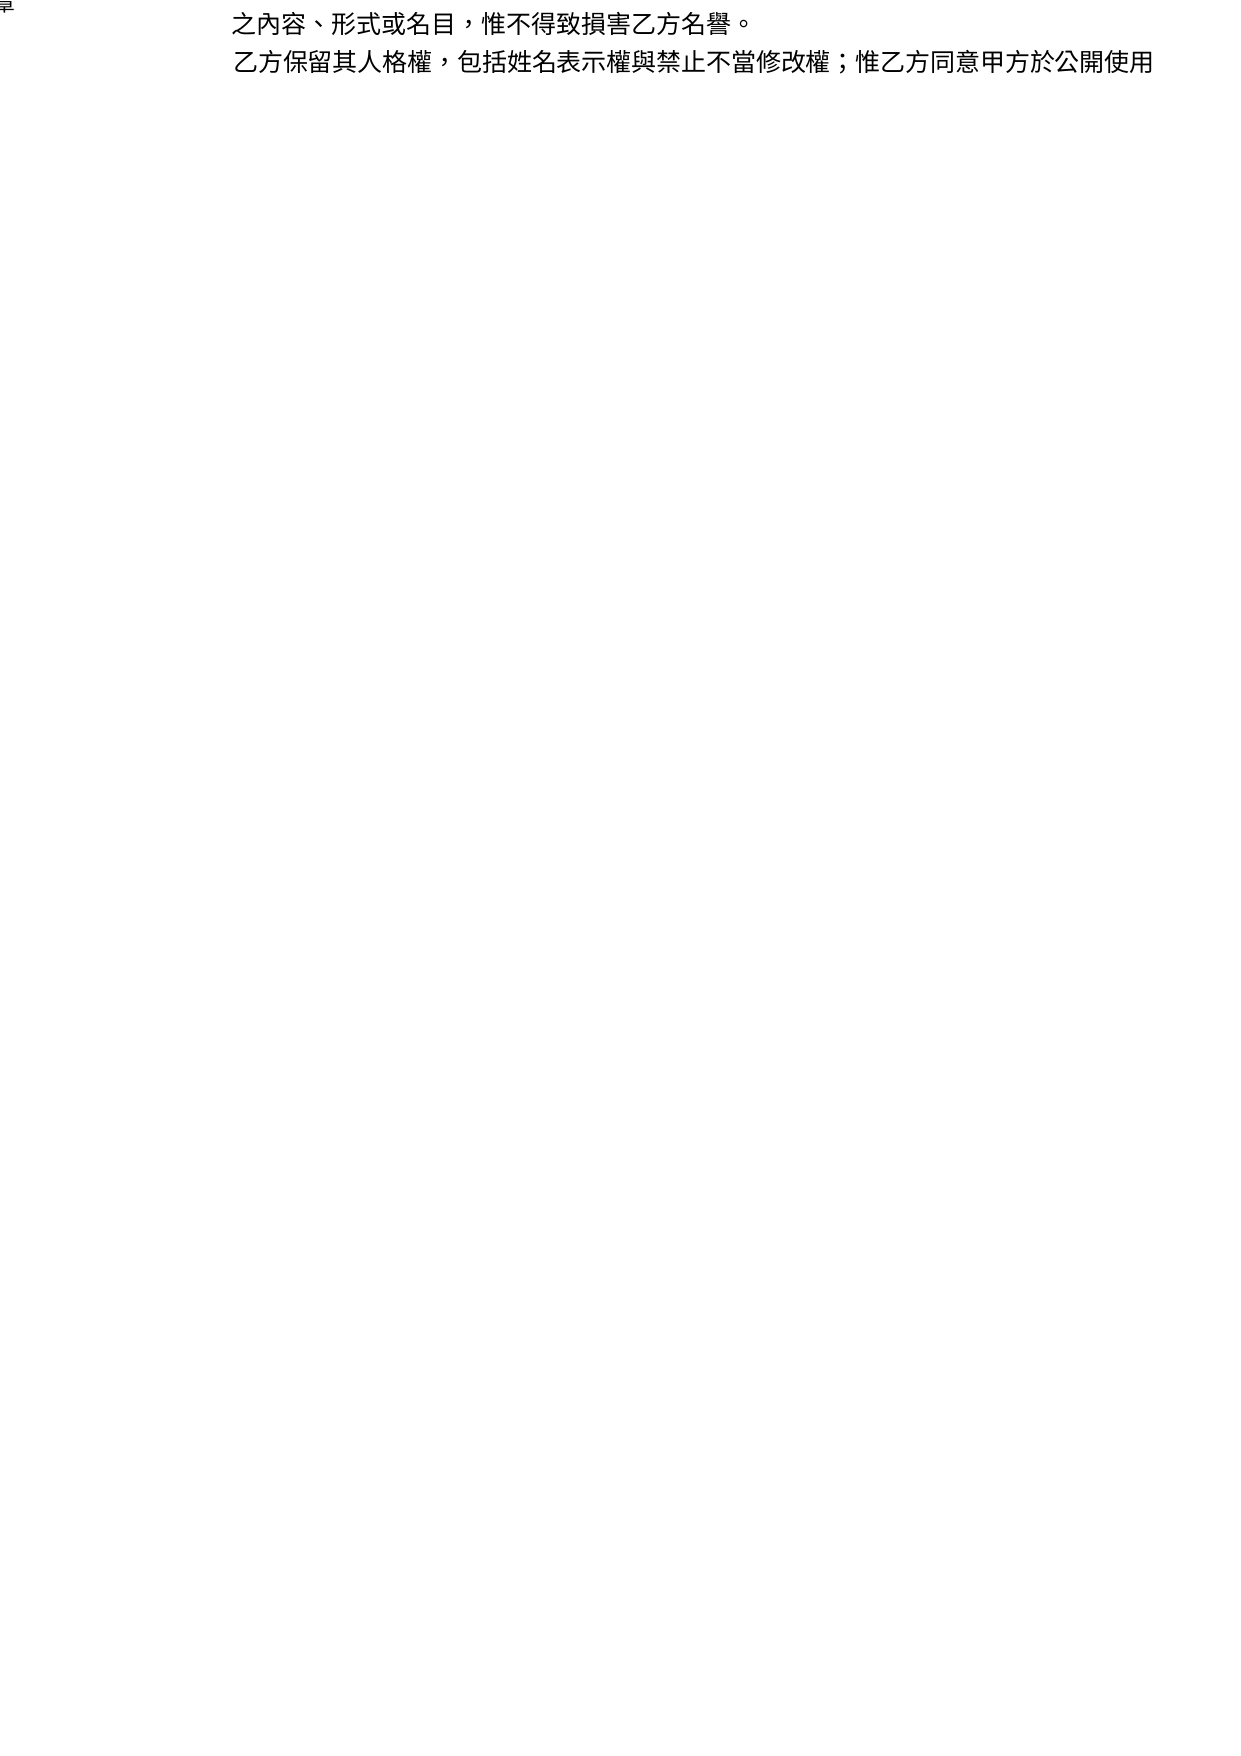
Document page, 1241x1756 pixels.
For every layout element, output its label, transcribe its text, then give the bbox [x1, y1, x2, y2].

text 乙方保留其人格權，包括姓名表示權與禁止不當修改權；惟乙方同意甲方於公開使用 [233, 43, 1167, 79]
text 章 之內容、形式或名目，惟不得致損害乙方名譽。 [0, 0, 1167, 42]
